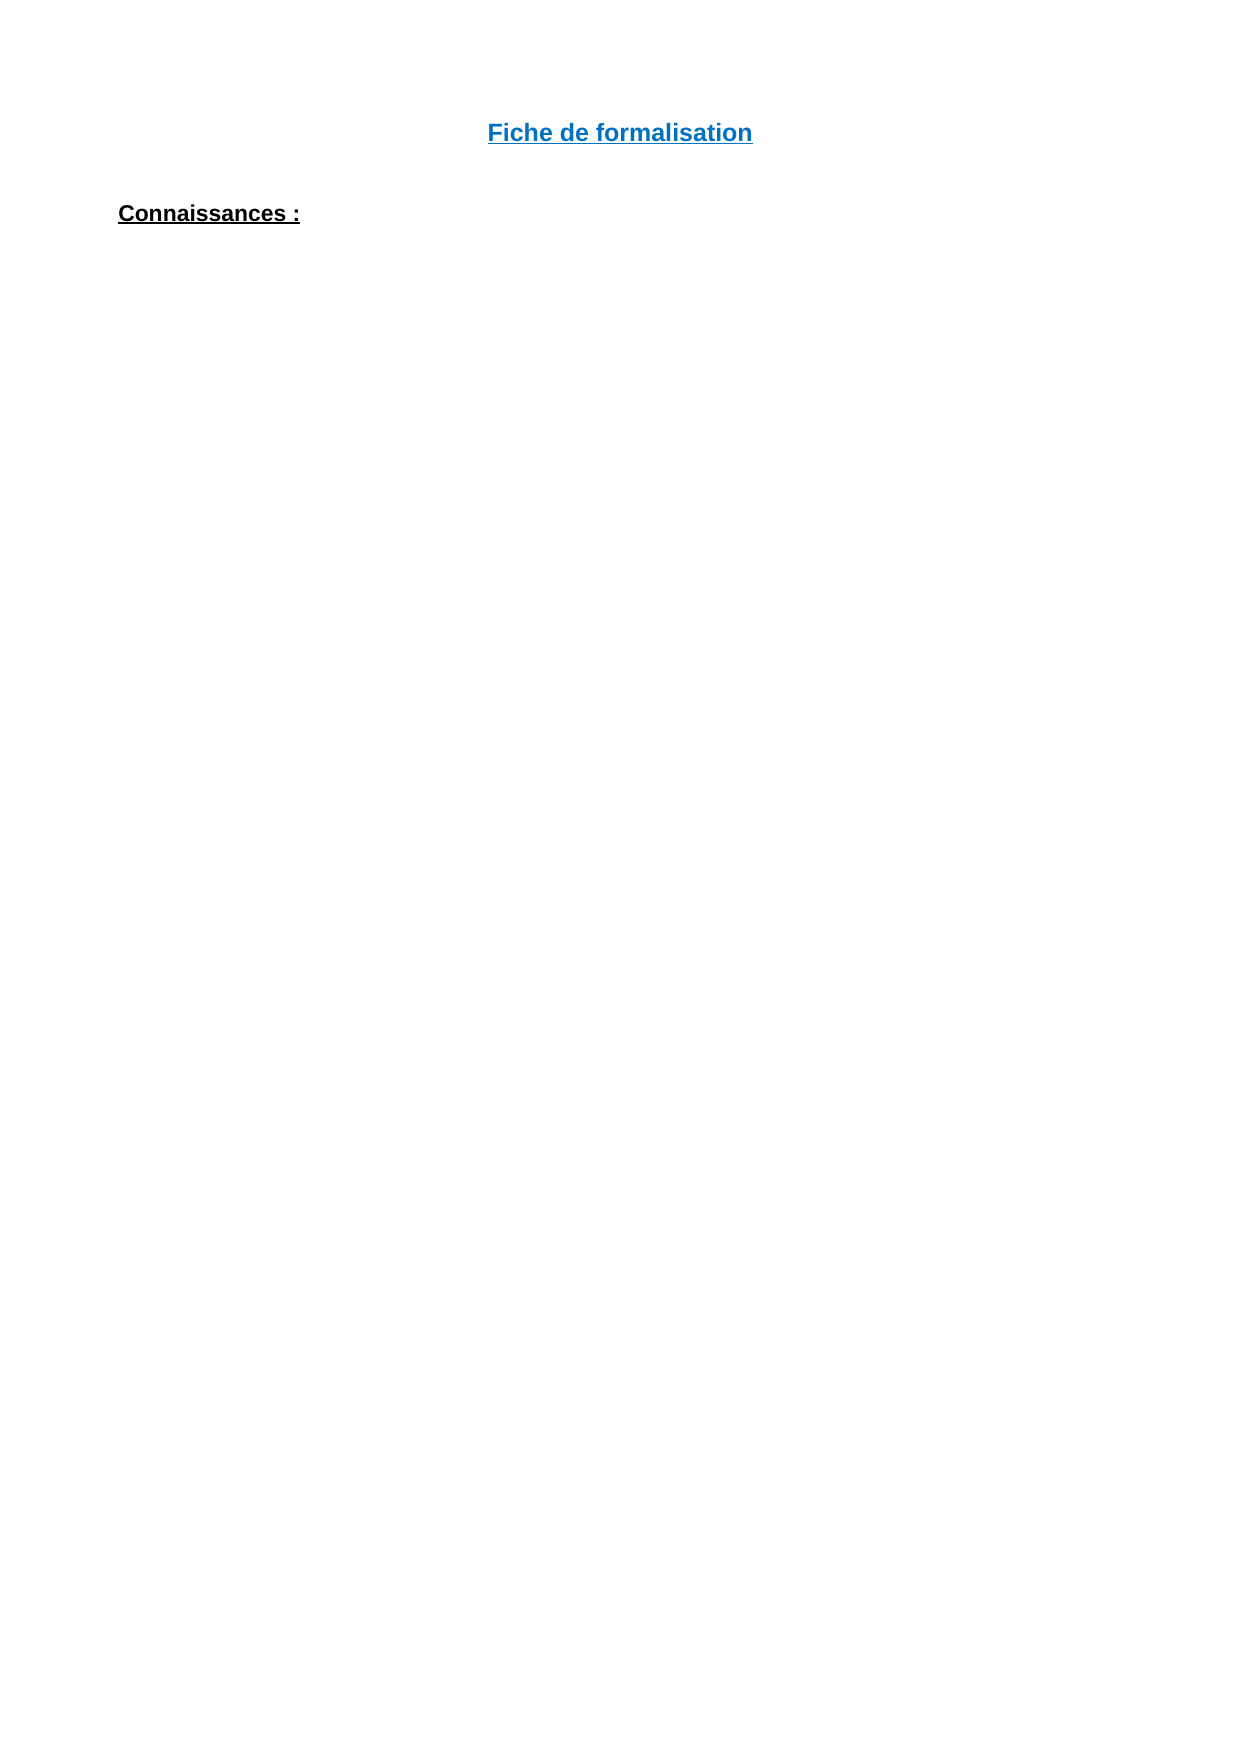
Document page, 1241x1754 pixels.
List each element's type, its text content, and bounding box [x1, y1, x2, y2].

text Fiche de formalisation [118, 118, 1122, 147]
text Connaissances : [118, 199, 1122, 226]
